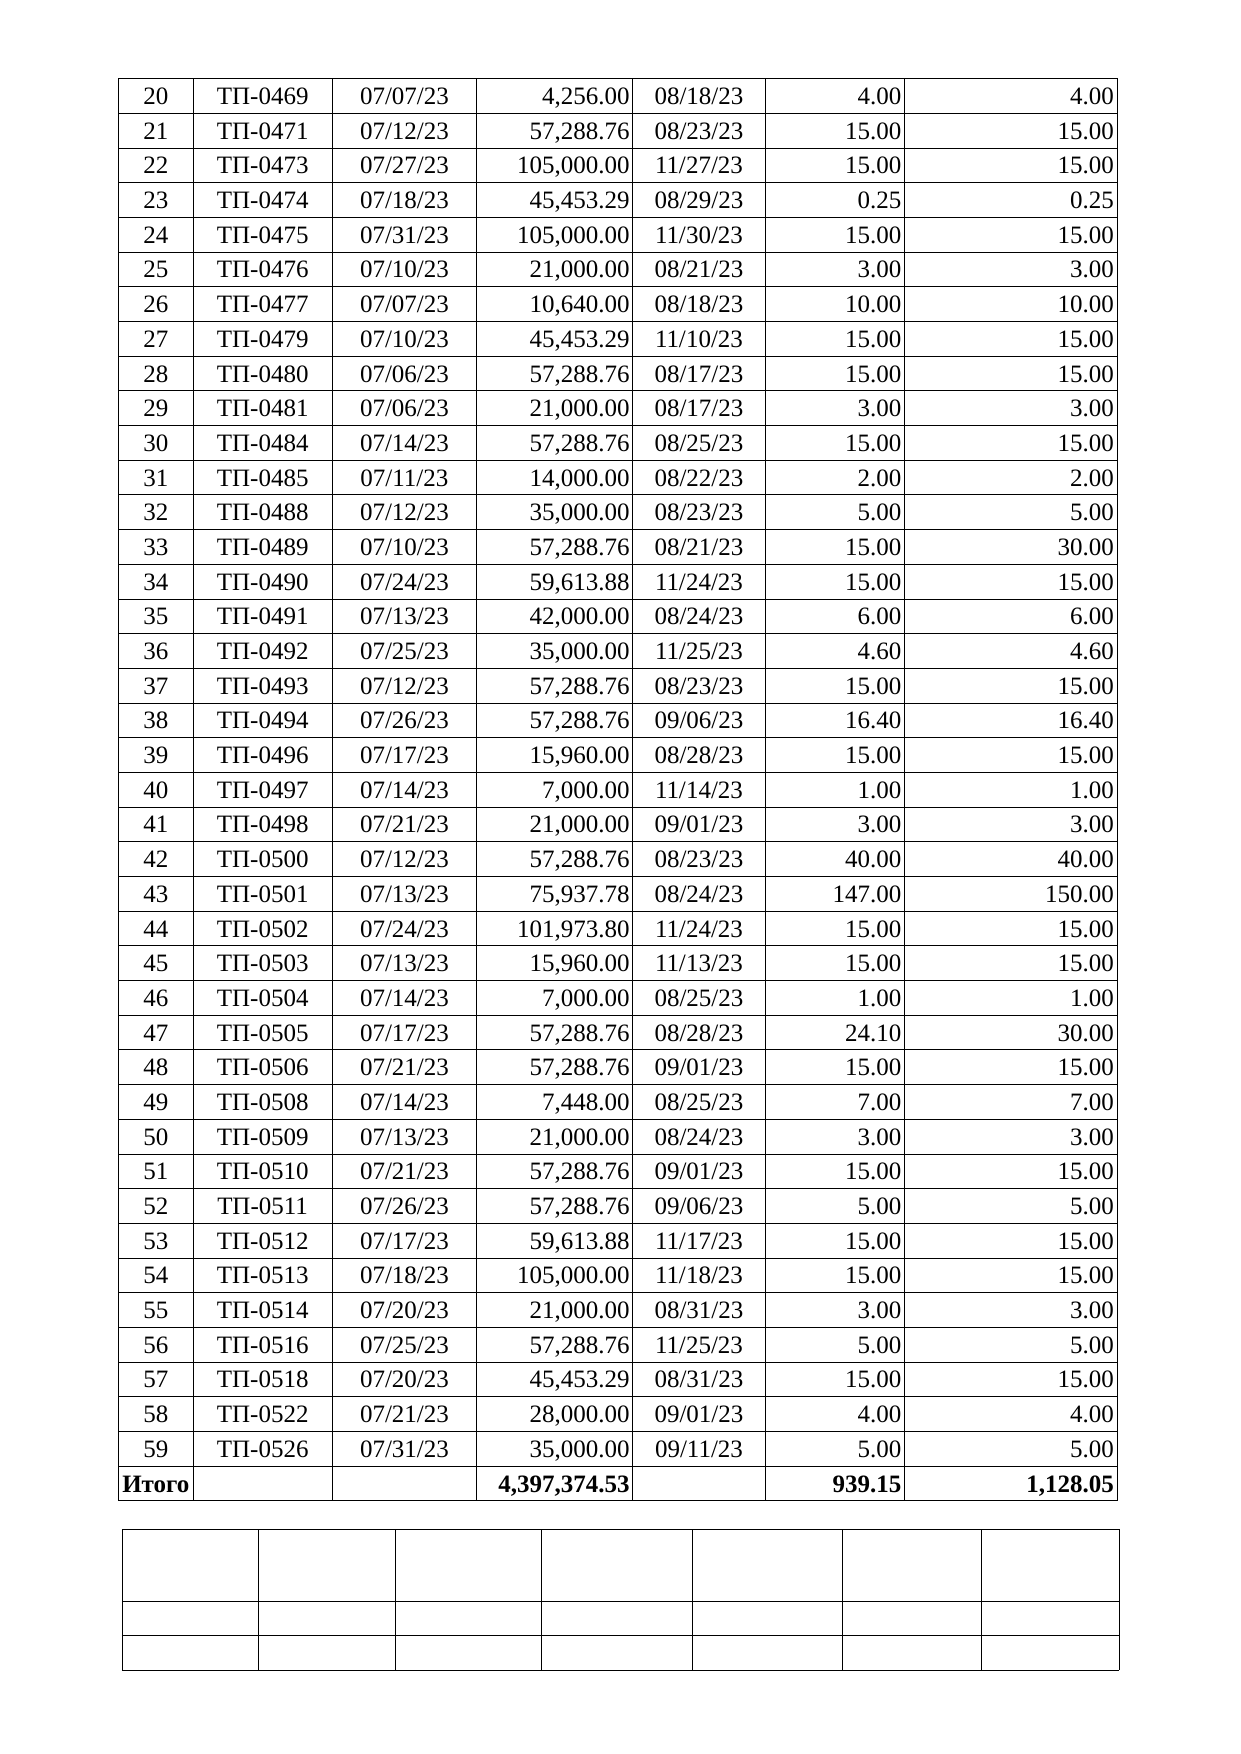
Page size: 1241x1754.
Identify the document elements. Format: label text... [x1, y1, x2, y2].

table_cell 15,00 [905, 1050, 1117, 1084]
table_cell 15,00 [905, 912, 1117, 945]
table_cell [693, 1636, 842, 1670]
table_cell [843, 1602, 981, 1635]
table_cell 4,00 [905, 1397, 1117, 1431]
table_cell 17.07.23 [333, 1016, 476, 1049]
table_cell 16,40 [905, 704, 1117, 737]
table_cell ТП-0526 [194, 1432, 332, 1466]
table_cell 6,00 [905, 600, 1117, 633]
table_cell 7,00 [766, 1085, 904, 1119]
table_cell 57 288,76 [477, 530, 632, 564]
table_header [542, 1530, 692, 1601]
table_cell 14.11.23 [633, 773, 765, 807]
table_cell 56 [119, 1328, 193, 1362]
table_cell 15,00 [905, 1259, 1117, 1292]
table_cell 24.11.23 [633, 565, 765, 598]
table_cell ТП-0493 [194, 669, 332, 702]
table_cell ТП-0514 [194, 1293, 332, 1327]
table_cell 20 [119, 79, 193, 113]
table_cell 30,00 [905, 530, 1117, 564]
table_cell ТП-0513 [194, 1259, 332, 1292]
table_cell 27 [119, 322, 193, 356]
table_cell [333, 1467, 476, 1500]
table_cell ТП-0497 [194, 773, 332, 807]
table_cell 15,00 [905, 565, 1117, 598]
table_cell 15,00 [905, 1224, 1117, 1257]
table_cell 147,00 [766, 877, 904, 911]
table_cell 20.07.23 [333, 1363, 476, 1396]
table_cell 3,00 [766, 253, 904, 286]
table_cell 15,00 [905, 669, 1117, 702]
table_cell 15,00 [766, 1050, 904, 1084]
table_cell 20.07.23 [333, 1293, 476, 1327]
table_cell 4,00 [905, 79, 1117, 113]
table_cell 24.11.23 [633, 912, 765, 945]
table_cell 23.08.23 [633, 669, 765, 702]
table_cell 15,00 [766, 426, 904, 460]
table_cell 53 [119, 1224, 193, 1257]
table_cell ТП-0474 [194, 183, 332, 217]
table_cell 14.07.23 [333, 773, 476, 807]
table_cell 25.08.23 [633, 981, 765, 1015]
table_cell 12.07.23 [333, 495, 476, 529]
table_cell 14 000,00 [477, 461, 632, 494]
table_cell 40,00 [766, 842, 904, 876]
table_cell 35 000,00 [477, 634, 632, 668]
table_header [259, 1530, 395, 1601]
table_header [693, 1530, 842, 1601]
table_cell [194, 1467, 332, 1500]
table_cell 4 397 374,53 [477, 1467, 632, 1500]
table_cell 44 [119, 912, 193, 945]
table_cell 25.07.23 [333, 634, 476, 668]
table_cell 59 613,88 [477, 565, 632, 598]
table_cell 13.07.23 [333, 600, 476, 633]
table_cell ТП-0469 [194, 79, 332, 113]
table_cell 15,00 [766, 1259, 904, 1292]
table_cell 06.07.23 [333, 357, 476, 390]
table_cell 35 000,00 [477, 1432, 632, 1466]
table_cell 57 288,76 [477, 1016, 632, 1049]
table_cell 15,00 [766, 218, 904, 252]
table_cell ТП-0516 [194, 1328, 332, 1362]
table_cell 15,00 [766, 322, 904, 356]
table_cell 31.08.23 [633, 1363, 765, 1396]
table_cell ТП-0484 [194, 426, 332, 460]
table_cell ТП-0504 [194, 981, 332, 1015]
table_cell 3,00 [766, 391, 904, 425]
table_cell 18.07.23 [333, 1259, 476, 1292]
table_cell 21 000,00 [477, 391, 632, 425]
table_cell 15,00 [766, 530, 904, 564]
table_cell [542, 1602, 692, 1635]
table_cell 57 288,76 [477, 426, 632, 460]
table_cell ТП-0489 [194, 530, 332, 564]
table_cell 41 [119, 808, 193, 841]
table_cell 25.08.23 [633, 426, 765, 460]
table_cell 57 [119, 1363, 193, 1396]
table_cell 21 000,00 [477, 1120, 632, 1153]
table_cell ТП-0494 [194, 704, 332, 737]
table_cell 75 937,78 [477, 877, 632, 911]
table_cell 105 000,00 [477, 218, 632, 252]
table_cell [843, 1636, 981, 1670]
table_cell 15,00 [766, 1363, 904, 1396]
table_cell 31 [119, 461, 193, 494]
table_cell 21.07.23 [333, 1397, 476, 1431]
table_cell 12.07.23 [333, 842, 476, 876]
table_cell ТП-0510 [194, 1155, 332, 1188]
table_cell 06.09.23 [633, 1189, 765, 1223]
table_cell 3,00 [905, 808, 1117, 841]
table_cell 15,00 [905, 1363, 1117, 1396]
table_cell 4,00 [766, 1397, 904, 1431]
table_cell ТП-0491 [194, 600, 332, 633]
table_cell 45 [119, 946, 193, 980]
table_cell 51 [119, 1155, 193, 1188]
table_cell 59 613,88 [477, 1224, 632, 1257]
table_cell ТП-0508 [194, 1085, 332, 1119]
table_header [982, 1530, 1119, 1601]
table_cell 23 [119, 183, 193, 217]
table_header [396, 1530, 541, 1601]
table_cell 18.11.23 [633, 1259, 765, 1292]
table_cell 24.08.23 [633, 877, 765, 911]
table_cell 15,00 [766, 149, 904, 182]
table_cell 15,00 [905, 357, 1117, 390]
table_cell 30 [119, 426, 193, 460]
table_cell 57 288,76 [477, 1155, 632, 1188]
table_cell 24,10 [766, 1016, 904, 1049]
table_cell 35 [119, 600, 193, 633]
table_cell 3,00 [766, 1293, 904, 1327]
table_cell 48 [119, 1050, 193, 1084]
table_cell 0,25 [905, 183, 1117, 217]
table_cell 35 000,00 [477, 495, 632, 529]
table_cell 57 288,76 [477, 842, 632, 876]
table_cell 30.11.23 [633, 218, 765, 252]
table_header [123, 1530, 258, 1601]
table_cell [396, 1602, 541, 1635]
table_cell 105 000,00 [477, 149, 632, 182]
table_cell 01.09.23 [633, 808, 765, 841]
table_cell 37 [119, 669, 193, 702]
table_cell 31.08.23 [633, 1293, 765, 1327]
table_cell 7 000,00 [477, 981, 632, 1015]
table_cell 105 000,00 [477, 1259, 632, 1292]
table_cell ТП-0473 [194, 149, 332, 182]
table_cell ТП-0471 [194, 114, 332, 147]
table_cell ТП-0509 [194, 1120, 332, 1153]
table_cell 1 128,05 [905, 1467, 1117, 1500]
table_cell 34 [119, 565, 193, 598]
table_cell 26 [119, 287, 193, 321]
table_cell 52 [119, 1189, 193, 1223]
table_cell 11.09.23 [633, 1432, 765, 1466]
table_cell ТП-0488 [194, 495, 332, 529]
table_cell 01.09.23 [633, 1050, 765, 1084]
table_cell 10 640,00 [477, 287, 632, 321]
table_cell [693, 1602, 842, 1635]
table_cell 4,00 [766, 79, 904, 113]
table_cell 5,00 [905, 495, 1117, 529]
table_cell 11.07.23 [333, 461, 476, 494]
table_cell [542, 1636, 692, 1670]
table_cell 7 000,00 [477, 773, 632, 807]
table_cell 24.07.23 [333, 565, 476, 598]
table_cell 27.11.23 [633, 149, 765, 182]
table_cell 13.07.23 [333, 877, 476, 911]
table_cell ТП-0502 [194, 912, 332, 945]
table_cell 10.07.23 [333, 253, 476, 286]
table_cell ТП-0498 [194, 808, 332, 841]
table_cell 101 973,80 [477, 912, 632, 945]
table_cell 23.08.23 [633, 114, 765, 147]
table_cell 31.07.23 [333, 218, 476, 252]
table_cell ТП-0479 [194, 322, 332, 356]
table_cell 15,00 [905, 218, 1117, 252]
table_cell ТП-0490 [194, 565, 332, 598]
table_cell 30,00 [905, 1016, 1117, 1049]
table_cell 21.08.23 [633, 253, 765, 286]
table_cell 10,00 [766, 287, 904, 321]
table_cell 10.11.23 [633, 322, 765, 356]
table_cell 40,00 [905, 842, 1117, 876]
table_cell 31.07.23 [333, 1432, 476, 1466]
table_cell 36 [119, 634, 193, 668]
table_cell 15,00 [766, 114, 904, 147]
table_cell 21 [119, 114, 193, 147]
table_cell 7,00 [905, 1085, 1117, 1119]
table_cell 15,00 [766, 357, 904, 390]
table_cell 18.08.23 [633, 287, 765, 321]
table_cell 39 [119, 738, 193, 772]
table_cell ТП-0511 [194, 1189, 332, 1223]
table_cell ТП-0506 [194, 1050, 332, 1084]
table_cell 54 [119, 1259, 193, 1292]
table_cell [982, 1602, 1119, 1635]
table_cell ТП-0518 [194, 1363, 332, 1396]
table_cell 27.07.23 [333, 149, 476, 182]
table_cell 13.07.23 [333, 1120, 476, 1153]
table_cell 23.08.23 [633, 495, 765, 529]
table_cell 26.07.23 [333, 704, 476, 737]
table_cell ТП-0512 [194, 1224, 332, 1257]
table_cell ТП-0476 [194, 253, 332, 286]
table_cell 57 288,76 [477, 114, 632, 147]
table_cell 07.07.23 [333, 287, 476, 321]
table_cell 1,00 [766, 773, 904, 807]
table_cell 43 [119, 877, 193, 911]
table_cell 21 000,00 [477, 253, 632, 286]
table_cell ТП-0496 [194, 738, 332, 772]
table_cell 57 288,76 [477, 1050, 632, 1084]
table_cell 15,00 [905, 738, 1117, 772]
table_cell 57 288,76 [477, 669, 632, 702]
table_cell 3,00 [766, 808, 904, 841]
table_cell [259, 1602, 395, 1635]
table_cell 55 [119, 1293, 193, 1327]
table_cell 21 000,00 [477, 808, 632, 841]
table_cell 57 288,76 [477, 1328, 632, 1362]
table_cell 4,60 [905, 634, 1117, 668]
table_cell 06.09.23 [633, 704, 765, 737]
table_cell ТП-0500 [194, 842, 332, 876]
table_cell 17.07.23 [333, 1224, 476, 1257]
table_cell 57 288,76 [477, 1189, 632, 1223]
table_cell 47 [119, 1016, 193, 1049]
table_cell 45 453,29 [477, 322, 632, 356]
table_cell 57 288,76 [477, 357, 632, 390]
table_cell 28.08.23 [633, 738, 765, 772]
table_cell 15,00 [766, 565, 904, 598]
table_cell 21.08.23 [633, 530, 765, 564]
table_cell 150,00 [905, 877, 1117, 911]
table_cell 1,00 [905, 981, 1117, 1015]
table_cell 45 453,29 [477, 183, 632, 217]
table_cell 15,00 [766, 738, 904, 772]
table_cell 15,00 [766, 1155, 904, 1188]
table_cell 2,00 [766, 461, 904, 494]
table_cell 40 [119, 773, 193, 807]
table_cell 10.07.23 [333, 322, 476, 356]
table_cell 3,00 [905, 1293, 1117, 1327]
table_cell 4 256,00 [477, 79, 632, 113]
table_cell 15,00 [766, 912, 904, 945]
table_cell ТП-0522 [194, 1397, 332, 1431]
table_cell 25.11.23 [633, 634, 765, 668]
table_cell 14.07.23 [333, 981, 476, 1015]
table_cell 50 [119, 1120, 193, 1153]
table_cell 15,00 [905, 322, 1117, 356]
table_cell 10,00 [905, 287, 1117, 321]
table_cell 28.08.23 [633, 1016, 765, 1049]
table_cell 32 [119, 495, 193, 529]
table_cell 24 [119, 218, 193, 252]
table_cell 18.07.23 [333, 183, 476, 217]
table_cell 15,00 [905, 114, 1117, 147]
table_cell 7 448,00 [477, 1085, 632, 1119]
table_cell 28 [119, 357, 193, 390]
table_cell ТП-0505 [194, 1016, 332, 1049]
table_cell 24.08.23 [633, 1120, 765, 1153]
table_cell 15 960,00 [477, 946, 632, 980]
table_cell ТП-0492 [194, 634, 332, 668]
table_cell 5,00 [905, 1189, 1117, 1223]
table_cell 5,00 [766, 1432, 904, 1466]
table_cell 17.08.23 [633, 391, 765, 425]
table_cell 18.08.23 [633, 79, 765, 113]
table_cell 5,00 [905, 1328, 1117, 1362]
table_cell 58 [119, 1397, 193, 1431]
table_cell 5,00 [766, 495, 904, 529]
table_cell 59 [119, 1432, 193, 1466]
table_cell 1,00 [905, 773, 1117, 807]
table_cell ТП-0477 [194, 287, 332, 321]
table_cell 17.08.23 [633, 357, 765, 390]
table_cell 10.07.23 [333, 530, 476, 564]
table_cell 15 960,00 [477, 738, 632, 772]
table_cell 15,00 [905, 946, 1117, 980]
table_cell Итого [119, 1467, 193, 1500]
table_cell 14.07.23 [333, 1085, 476, 1119]
table_cell 45 453,29 [477, 1363, 632, 1396]
table_cell [123, 1636, 258, 1670]
table_cell 17.11.23 [633, 1224, 765, 1257]
table_cell 939,15 [766, 1467, 904, 1500]
table_cell 23.08.23 [633, 842, 765, 876]
table_cell 24.07.23 [333, 912, 476, 945]
table_cell 22.08.23 [633, 461, 765, 494]
table_cell 24.08.23 [633, 600, 765, 633]
table_cell 29 [119, 391, 193, 425]
table_header [843, 1530, 981, 1601]
table_cell 5,00 [766, 1328, 904, 1362]
table_cell 0,25 [766, 183, 904, 217]
table_cell 38 [119, 704, 193, 737]
table_cell 1,00 [766, 981, 904, 1015]
table_cell 21.07.23 [333, 1050, 476, 1084]
table_cell 42 000,00 [477, 600, 632, 633]
table_cell ТП-0480 [194, 357, 332, 390]
table_cell 25 [119, 253, 193, 286]
table_cell 15,00 [766, 946, 904, 980]
table_cell ТП-0501 [194, 877, 332, 911]
table_cell 3,00 [905, 391, 1117, 425]
table_cell ТП-0475 [194, 218, 332, 252]
table_cell 5,00 [905, 1432, 1117, 1466]
table_cell 01.09.23 [633, 1155, 765, 1188]
table_cell 25.07.23 [333, 1328, 476, 1362]
table_cell 14.07.23 [333, 426, 476, 460]
table_cell 29.08.23 [633, 183, 765, 217]
table_cell 49 [119, 1085, 193, 1119]
table_cell 5,00 [766, 1189, 904, 1223]
table_cell 25.11.23 [633, 1328, 765, 1362]
table_cell 22 [119, 149, 193, 182]
table_cell 15,00 [766, 669, 904, 702]
table_cell 06.07.23 [333, 391, 476, 425]
table_cell 21 000,00 [477, 1293, 632, 1327]
table_cell 13.11.23 [633, 946, 765, 980]
table_cell 21.07.23 [333, 1155, 476, 1188]
table_cell 13.07.23 [333, 946, 476, 980]
table_cell 28 000,00 [477, 1397, 632, 1431]
table_cell [396, 1636, 541, 1670]
table_cell ТП-0503 [194, 946, 332, 980]
table_cell 15,00 [905, 1155, 1117, 1188]
table_cell 46 [119, 981, 193, 1015]
table_cell ТП-0485 [194, 461, 332, 494]
table_cell 57 288,76 [477, 704, 632, 737]
table_cell 12.07.23 [333, 114, 476, 147]
table_cell 07.07.23 [333, 79, 476, 113]
table_cell 01.09.23 [633, 1397, 765, 1431]
table_cell 33 [119, 530, 193, 564]
table_cell 16,40 [766, 704, 904, 737]
table_cell 15,00 [905, 426, 1117, 460]
table_cell 25.08.23 [633, 1085, 765, 1119]
table_cell 2,00 [905, 461, 1117, 494]
table_cell 3,00 [905, 253, 1117, 286]
table_cell 26.07.23 [333, 1189, 476, 1223]
table_cell 17.07.23 [333, 738, 476, 772]
table_cell 6,00 [766, 600, 904, 633]
table_cell 15,00 [905, 149, 1117, 182]
table_cell 4,60 [766, 634, 904, 668]
table_cell 3,00 [766, 1120, 904, 1153]
table_cell 3,00 [905, 1120, 1117, 1153]
table_cell [259, 1636, 395, 1670]
table_cell [123, 1602, 258, 1635]
table_cell 15,00 [766, 1224, 904, 1257]
table_cell 21.07.23 [333, 808, 476, 841]
table_cell ТП-0481 [194, 391, 332, 425]
table_cell [633, 1467, 765, 1500]
table_cell 12.07.23 [333, 669, 476, 702]
table_cell [982, 1636, 1119, 1670]
table_cell 42 [119, 842, 193, 876]
